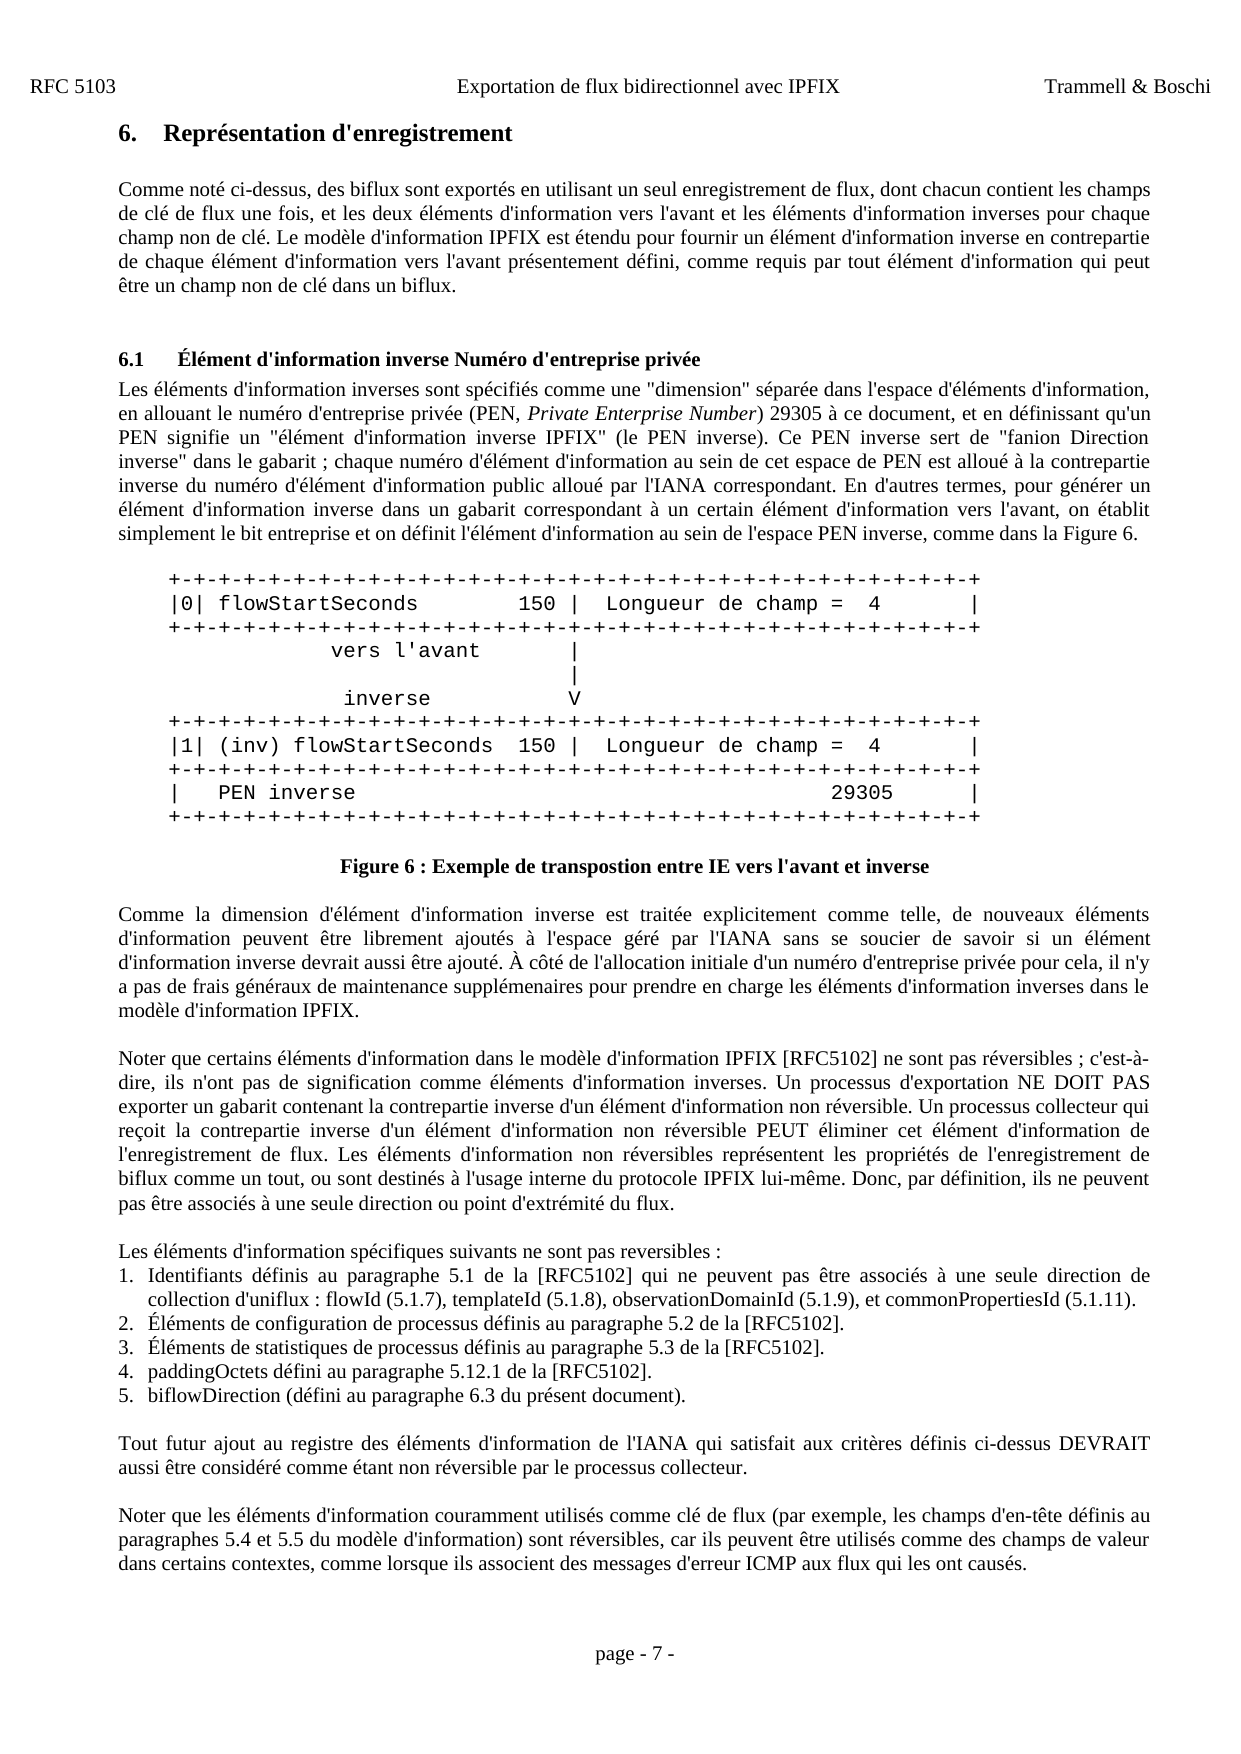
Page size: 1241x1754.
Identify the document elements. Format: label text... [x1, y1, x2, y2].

text +-+-+-+-+-+-+-+-+-+-+-+-+-+-+-+-+-+-+-+-+-+-+-+-+-+-+-+-+-+-+-+-+ [118, 617, 1152, 640]
text +-+-+-+-+-+-+-+-+-+-+-+-+-+-+-+-+-+-+-+-+-+-+-+-+-+-+-+-+-+-+-+-+ [118, 758, 1152, 782]
text Comme la dimension d'élément d'information inverse est traitée explicitement comme telle, de nouveaux éléments d'information peuvent être librement ajoutés à l'espace géré par l'IANA sans se soucier de savoir si un élément d'information inverse devrait aussi être ajouté. À côté de l'allocation initiale d'un numéro d'entreprise privée pour cela, il n'y a pas de frais généraux de maintenance supplémenaires pour prendre en charge les éléments d'information inverses dans le modèle d'information IPFIX. [118, 902, 1152, 1022]
text +-+-+-+-+-+-+-+-+-+-+-+-+-+-+-+-+-+-+-+-+-+-+-+-+-+-+-+-+-+-+-+-+ [118, 711, 1152, 735]
text | [118, 664, 1152, 688]
text 1. Identifiants définis au paragraphe 5.1 de la [RFC5102] qui ne peuvent pas être associés à une seule direction de collection d'uniflux : flowId (5.1.7), templateId (5.1.8), observationDomainId (5.1.9), et commonPropertiesId (5.1.11). [118, 1263, 1152, 1311]
text Les éléments d'information inverses sont spécifiés comme une "dimension" séparée dans l'espace d'éléments d'information, en allouant le numéro d'entreprise privée (PEN, Private Enterprise Number) 29305 à ce document, et en définissant qu'un PEN signifie un "élément d'information inverse IPFIX" (le PEN inverse). Ce PEN inverse sert de "fanion Direction inverse" dans le gabarit ; chaque numéro d'élément d'information au sein de cet espace de PEN est alloué à la contrepartie inverse du numéro d'élément d'information public alloué par l'IANA correspondant. En d'autres termes, pour générer un élément d'information inverse dans un gabarit correspondant à un certain élément d'information vers l'avant, on établit simplement le bit entreprise et on définit l'élément d'information au sein de l'espace PEN inverse, comme dans la Figure 6. [118, 377, 1152, 545]
text 5. biflowDirection (défini au paragraphe 6.3 du présent document). [118, 1383, 1152, 1407]
subtitle 6.1 Élément d'information inverse Numéro d'entreprise privée [118, 347, 1152, 371]
text | PEN inverse 29305 | [118, 782, 1152, 806]
text +-+-+-+-+-+-+-+-+-+-+-+-+-+-+-+-+-+-+-+-+-+-+-+-+-+-+-+-+-+-+-+-+ [118, 806, 1152, 829]
subtitle 6. Représentation d'enregistrement [118, 118, 1152, 147]
text |0| flowStartSeconds 150 | Longueur de champ = 4 | [118, 593, 1152, 617]
text inverse V [118, 688, 1152, 711]
text Noter que certains éléments d'information dans le modèle d'information IPFIX [RFC5102] ne sont pas réversibles ; c'est-à-dire, ils n'ont pas de signification comme éléments d'information inverses. Un processus d'exportation NE DOIT PAS exporter un gabarit contenant la contrepartie inverse d'un élément d'information non réversible. Un processus collecteur qui reçoit la contrepartie inverse d'un élément d'information non réversible PEUT éliminer cet élément d'information de l'enregistrement de flux. Les éléments d'information non réversibles représentent les propriétés de l'enregistrement de biflux comme un tout, ou sont destinés à l'usage interne du protocole IPFIX lui-même. Donc, par définition, ils ne peuvent pas être associés à une seule direction ou point d'extrémité du flux. [118, 1046, 1152, 1214]
text 3. Éléments de statistiques de processus définis au paragraphe 5.3 de la [RFC5102]. [118, 1335, 1152, 1359]
text |1| (inv) flowStartSeconds 150 | Longueur de champ = 4 | [118, 735, 1152, 758]
text 2. Éléments de configuration de processus définis au paragraphe 5.2 de la [RFC5102]. [118, 1311, 1152, 1335]
text Comme noté ci-dessus, des biflux sont exportés en utilisant un seul enregistrement de flux, dont chacun contient les champs de clé de flux une fois, et les deux éléments d'information vers l'avant et les éléments d'information inverses pour chaque champ non de clé. Le modèle d'information IPFIX est étendu pour fournir un élément d'information inverse en contrepartie de chaque élément d'information vers l'avant présentement défini, comme requis par tout élément d'information qui peut être un champ non de clé dans un biflux. [118, 177, 1152, 297]
text Les éléments d'information spécifiques suivants ne sont pas reversibles : [118, 1238, 1152, 1263]
text +-+-+-+-+-+-+-+-+-+-+-+-+-+-+-+-+-+-+-+-+-+-+-+-+-+-+-+-+-+-+-+-+ [118, 569, 1152, 593]
text vers l'avant | [118, 640, 1152, 664]
subtitle Figure 6 : Exemple de transpostion entre IE vers l'avant et inverse [118, 853, 1152, 878]
text Tout futur ajout au registre des éléments d'information de l'IANA qui satisfait aux critères définis ci-dessus DEVRAIT aussi être considéré comme étant non réversible par le processus collecteur. [118, 1431, 1152, 1479]
text 4. paddingOctets défini au paragraphe 5.12.1 de la [RFC5102]. [118, 1359, 1152, 1383]
text Noter que les éléments d'information couramment utilisés comme clé de flux (par exemple, les champs d'en-tête définis au paragraphes 5.4 et 5.5 du modèle d'information) sont réversibles, car ils peuvent être utilisés comme des champs de valeur dans certains contextes, comme lorsque ils associent des messages d'erreur ICMP aux flux qui les ont causés. [118, 1503, 1152, 1575]
